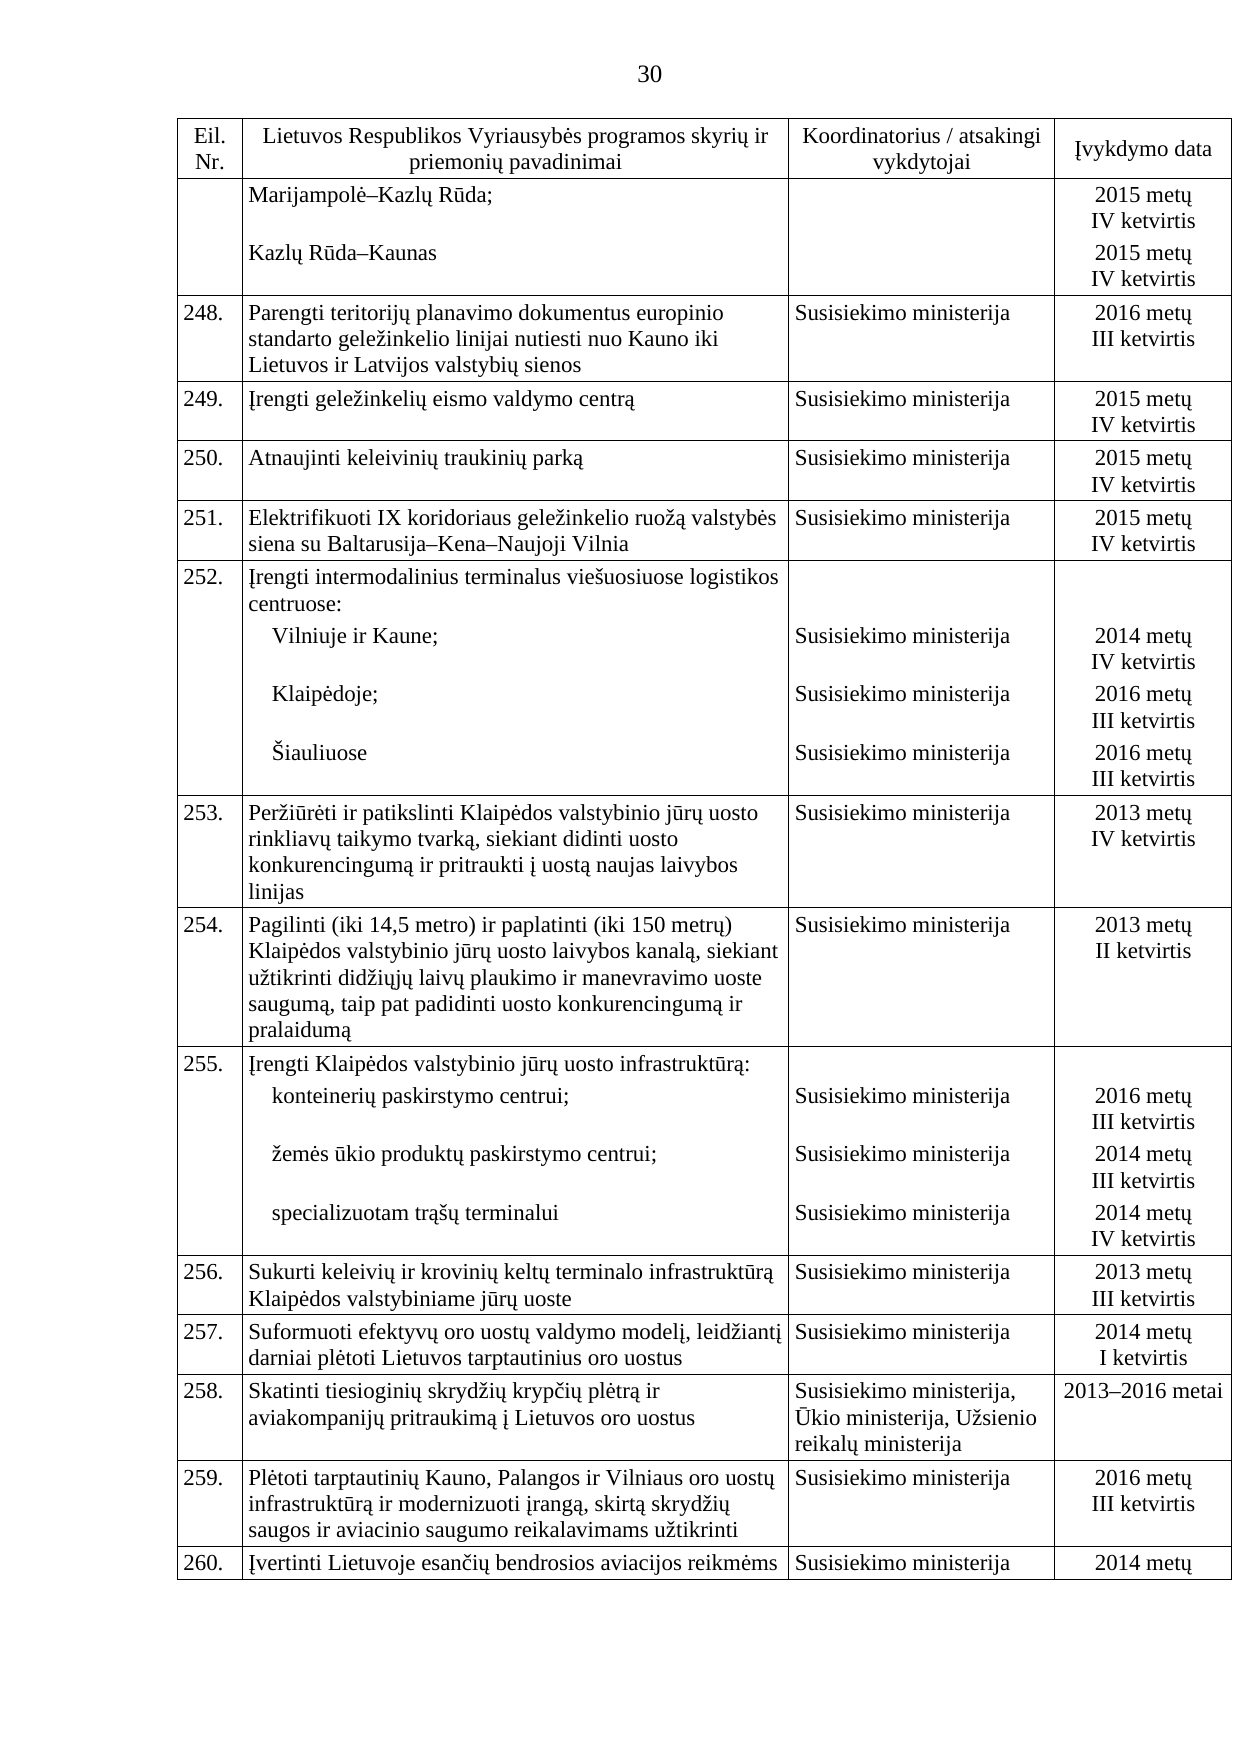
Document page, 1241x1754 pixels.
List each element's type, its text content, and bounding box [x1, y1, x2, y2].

table_cell Susisiekimo ministerija [789, 382, 1054, 440]
table_cell Marijampolė–Kazlų Rūda; [243, 179, 788, 236]
table_cell Susisiekimo ministerija [789, 1547, 1054, 1579]
table_cell Suformuoti efektyvų oro uostų valdymo modelį, leidžiantį darniai plėtoti Lietuvos tarptautinius oro uostus [243, 1315, 788, 1374]
table_cell specializuotam trąšų terminalui [243, 1196, 788, 1254]
table_cell 2016 metų III ketvirtis [1055, 1079, 1231, 1137]
table_cell [789, 1047, 1054, 1079]
table_cell 258. [178, 1375, 242, 1459]
table_cell 2015 metų IV ketvirtis [1055, 236, 1231, 295]
table_cell Susisiekimo ministerija [789, 619, 1054, 678]
table_cell [789, 236, 1054, 295]
table_cell žemės ūkio produktų paskirstymo centrui; [243, 1138, 788, 1196]
table_cell 2013 metų II ketvirtis [1055, 908, 1231, 1046]
table_cell 2013 metų III ketvirtis [1055, 1256, 1231, 1314]
table_cell 2015 metų IV ketvirtis [1055, 441, 1231, 500]
table_cell Parengti teritorijų planavimo dokumentus europinio standarto geležinkelio linijai nutiesti nuo Kauno iki Lietuvos ir Latvijos valstybių sienos [243, 296, 788, 381]
table_cell 250. [178, 441, 242, 500]
table_cell Susisiekimo ministerija [789, 1138, 1054, 1196]
table_cell 2014 metų IV ketvirtis [1055, 619, 1231, 678]
table_cell 2016 metų III ketvirtis [1055, 678, 1231, 736]
table_cell 2014 metų I ketvirtis [1055, 1315, 1231, 1374]
table_cell 2015 metų IV ketvirtis [1055, 179, 1231, 236]
table_cell 248. [178, 296, 242, 381]
table_cell 2015 metų IV ketvirtis [1055, 501, 1231, 559]
table_cell 260. [178, 1547, 242, 1579]
table_cell 2014 metų IV ketvirtis [1055, 1196, 1231, 1254]
table_cell Plėtoti tarptautinių Kauno, Palangos ir Vilniaus oro uostų infrastruktūrą ir modernizuoti įrangą, skirtą skrydžių saugos ir aviacinio saugumo reikalavimams užtikrinti [243, 1461, 788, 1546]
table_cell konteinerių paskirstymo centrui; [243, 1079, 788, 1137]
table_cell Vilniuje ir Kaune; [243, 619, 788, 678]
table_cell Susisiekimo ministerija [789, 1461, 1054, 1546]
table_cell 256. [178, 1256, 242, 1314]
table_cell [178, 678, 242, 736]
table_cell [789, 561, 1054, 619]
table_cell [1055, 1047, 1231, 1079]
table_cell 257. [178, 1315, 242, 1374]
table_cell 2016 metų III ketvirtis [1055, 1461, 1231, 1546]
table_cell Susisiekimo ministerija [789, 1256, 1054, 1314]
table_cell Susisiekimo ministerija [789, 296, 1054, 381]
table_cell [789, 179, 1054, 236]
table_cell Peržiūrėti ir patikslinti Klaipėdos valstybinio jūrų uosto rinkliavų taikymo tvarką, siekiant didinti uosto konkurencingumą ir pritraukti į uostą naujas laivybos linijas [243, 796, 788, 907]
table_cell [1055, 561, 1231, 619]
table_cell Įrengti intermodalinius terminalus viešuosiuose logistikos centruose: [243, 561, 788, 619]
table_cell Įvertinti Lietuvoje esančių bendrosios aviacijos reikmėms [243, 1547, 788, 1579]
table_cell Susisiekimo ministerija [789, 1315, 1054, 1374]
table_cell 2013 metų IV ketvirtis [1055, 796, 1231, 907]
table_cell Atnaujinti keleivinių traukinių parką [243, 441, 788, 500]
table_cell Susisiekimo ministerija [789, 908, 1054, 1046]
table_cell [178, 179, 242, 236]
table_cell [178, 736, 242, 795]
table_cell [178, 619, 242, 678]
table_cell Elektrifikuoti IX koridoriaus geležinkelio ruožą valstybės siena su Baltarusija–Kena–Naujoji Vilnia [243, 501, 788, 559]
table_cell [178, 1138, 242, 1196]
table_cell Skatinti tiesioginių skrydžių krypčių plėtrą ir aviakompanijų pritraukimą į Lietuvos oro uostus [243, 1375, 788, 1459]
table_header Koordinatorius / atsakingi vykdytojai [789, 119, 1054, 178]
table_cell 2013–2016 metai [1055, 1375, 1231, 1459]
table_cell 2016 metų III ketvirtis [1055, 296, 1231, 381]
table_cell Šiauliuose [243, 736, 788, 795]
table_cell 2015 metų IV ketvirtis [1055, 382, 1231, 440]
table_cell Susisiekimo ministerija [789, 1196, 1054, 1254]
table_cell 2016 metų III ketvirtis [1055, 736, 1231, 795]
table_cell 2014 metų [1055, 1547, 1231, 1579]
table_cell Sukurti keleivių ir krovinių keltų terminalo infrastruktūrą Klaipėdos valstybiniame jūrų uoste [243, 1256, 788, 1314]
table_cell 254. [178, 908, 242, 1046]
table_cell 253. [178, 796, 242, 907]
table_cell Pagilinti (iki 14,5 metro) ir paplatinti (iki 150 metrų) Klaipėdos valstybinio jūrų uosto laivybos kanalą, siekiant užtikrinti didžiųjų laivų plaukimo ir manevravimo uoste saugumą, taip pat padidinti uosto konkurencingumą ir pralaidumą [243, 908, 788, 1046]
table_cell [178, 236, 242, 295]
table_cell 249. [178, 382, 242, 440]
table_cell Kazlų Rūda–Kaunas [243, 236, 788, 295]
table_cell 252. [178, 561, 242, 619]
table_cell 255. [178, 1047, 242, 1079]
table_cell 259. [178, 1461, 242, 1546]
table_cell Susisiekimo ministerija [789, 1079, 1054, 1137]
table_cell Susisiekimo ministerija [789, 678, 1054, 736]
table_header Įvykdymo data [1055, 119, 1231, 178]
table_cell 2014 metų III ketvirtis [1055, 1138, 1231, 1196]
table_cell Įrengti geležinkelių eismo valdymo centrą [243, 382, 788, 440]
table_cell [178, 1079, 242, 1137]
table_cell Susisiekimo ministerija [789, 736, 1054, 795]
table_cell Susisiekimo ministerija, Ūkio ministerija, Užsienio reikalų ministerija [789, 1375, 1054, 1459]
table_header Eil. Nr. [178, 119, 242, 178]
table_cell Klaipėdoje; [243, 678, 788, 736]
table_header Lietuvos Respublikos Vyriausybės programos skyrių ir priemonių pavadinimai [243, 119, 788, 178]
table_cell [178, 1196, 242, 1254]
table_cell Susisiekimo ministerija [789, 796, 1054, 907]
table_cell Susisiekimo ministerija [789, 501, 1054, 559]
table_cell Susisiekimo ministerija [789, 441, 1054, 500]
table_cell Įrengti Klaipėdos valstybinio jūrų uosto infrastruktūrą: [243, 1047, 788, 1079]
table_cell 251. [178, 501, 242, 559]
